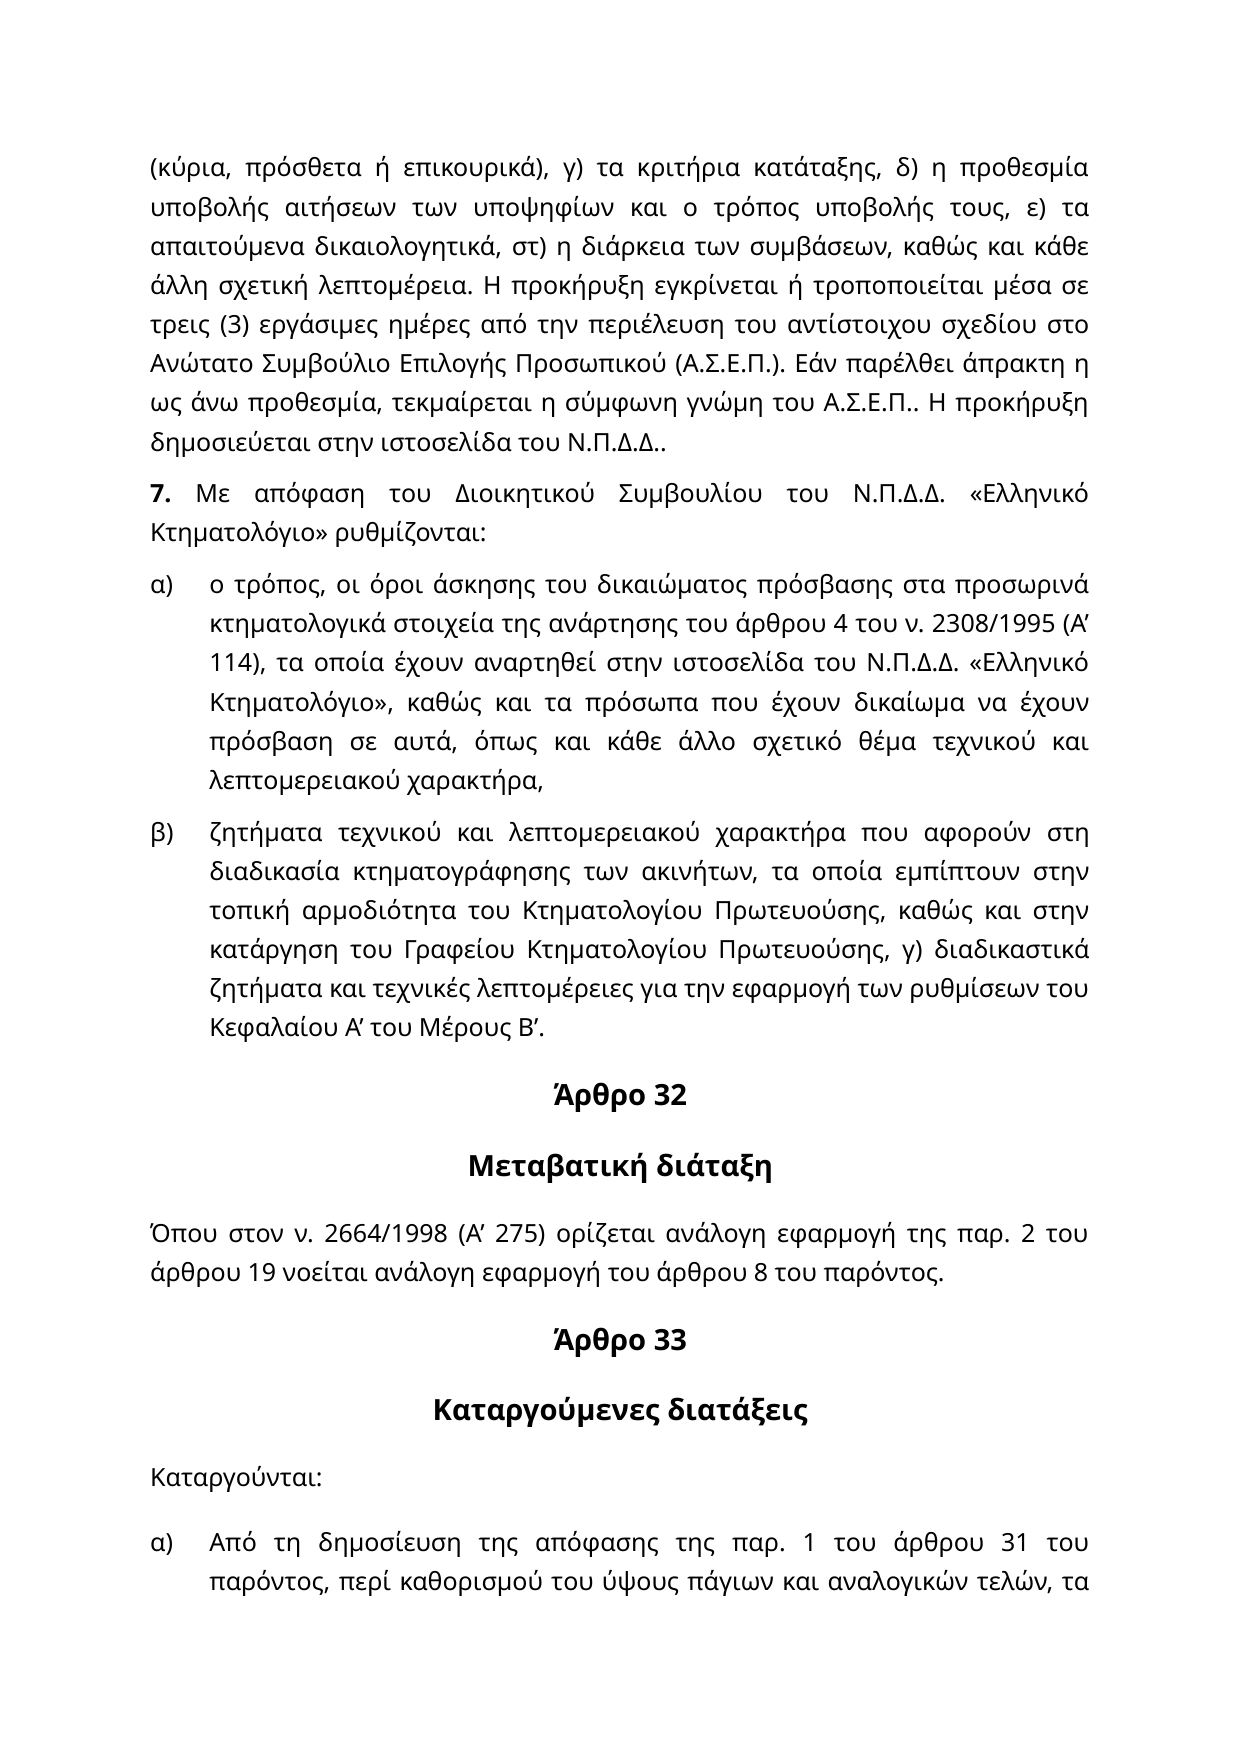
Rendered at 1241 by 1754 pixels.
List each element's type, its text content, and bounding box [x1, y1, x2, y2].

text Όπου στον ν. 2664/1998 (Α’ 275) ορίζεται ανάλογη εφαρμογή της παρ. 2 του άρθρου 19 νοείται ανάλογη εφαρμογή του άρθρου 8 του παρόντος. [150, 1215, 1090, 1289]
list α) ο τρόπος, οι όροι άσκησης του δικαιώματος πρόσβασης στα προσωρινά κτηματολογικά στοιχεία της ανάρτησης του άρθρου 4 του ν. 2308/1995 (Α’ 114), τα οποία έχουν αναρτηθεί στην ιστοσελίδα του Ν.Π.Δ.Δ. «Ελληνικό Κτηματολόγιο», καθώς και τα πρόσωπα που έχουν δικαίωμα να έχουν πρόσβαση σε αυτά, όπως και κάθε άλλο σχετικό θέμα τεχνικού και λεπτομερειακού χαρακτήρα, [150, 567, 1090, 797]
subtitle Καταργούμενες διατάξεις [150, 1389, 1090, 1429]
text 7. Με απόφαση του Διοικητικού Συμβουλίου του Ν.Π.Δ.Δ. «Ελληνικό Κτηματολόγιο» ρυθμίζονται: [150, 476, 1090, 549]
text (κύρια, πρόσθετα ή επικουρικά), γ) τα κριτήρια κατάταξης, δ) η προθεσμία υποβολής αιτήσεων των υποψηφίων και ο τρόπος υποβολής τους, ε) τα απαιτούμενα δικαιολογητικά, στ) η διάρκεια των συμβάσεων, καθώς και κάθε άλλη σχετική λεπτομέρεια. Η προκήρυξη εγκρίνεται ή τροποποιείται μέσα σε τρεις (3) εργάσιμες ημέρες από την περιέλευση του αντίστοιχου σχεδίου στο Ανώτατο Συμβούλιο Επιλογής Προσωπικού (Α.Σ.Ε.Π.). Εάν παρέλθει άπρακτη η ως άνω προθεσμία, τεκμαίρεται η σύμφωνη γνώμη του Α.Σ.Ε.Π.. Η προκήρυξη δημοσιεύεται στην ιστοσελίδα του Ν.Π.Δ.Δ.. [150, 150, 1090, 458]
text Καταργούνται: [150, 1460, 1090, 1494]
subtitle Άρθρο 33 [150, 1319, 1090, 1358]
list β) ζητήματα τεχνικού και λεπτομερειακού χαρακτήρα που αφορούν στη διαδικασία κτηματογράφησης των ακινήτων, τα οποία εμπίπτουν στην τοπική αρμοδιότητα του Κτηματολογίου Πρωτευούσης, καθώς και στην κατάργηση του Γραφείου Κτηματολογίου Πρωτευούσης, γ) διαδικαστικά ζητήματα και τεχνικές λεπτομέρειες για την εφαρμογή των ρυθμίσεων του Κεφαλαίου Α’ του Μέρους Β’. [150, 814, 1090, 1044]
list α) Από τη δημοσίευση της απόφασης της παρ. 1 του άρθρου 31 του παρόντος, περί καθορισμού του ύψους πάγιων και αναλογικών τελών, τα [150, 1524, 1090, 1597]
subtitle Άρθρο 32 [150, 1074, 1090, 1114]
subtitle Μεταβατική διάταξη [150, 1145, 1090, 1184]
